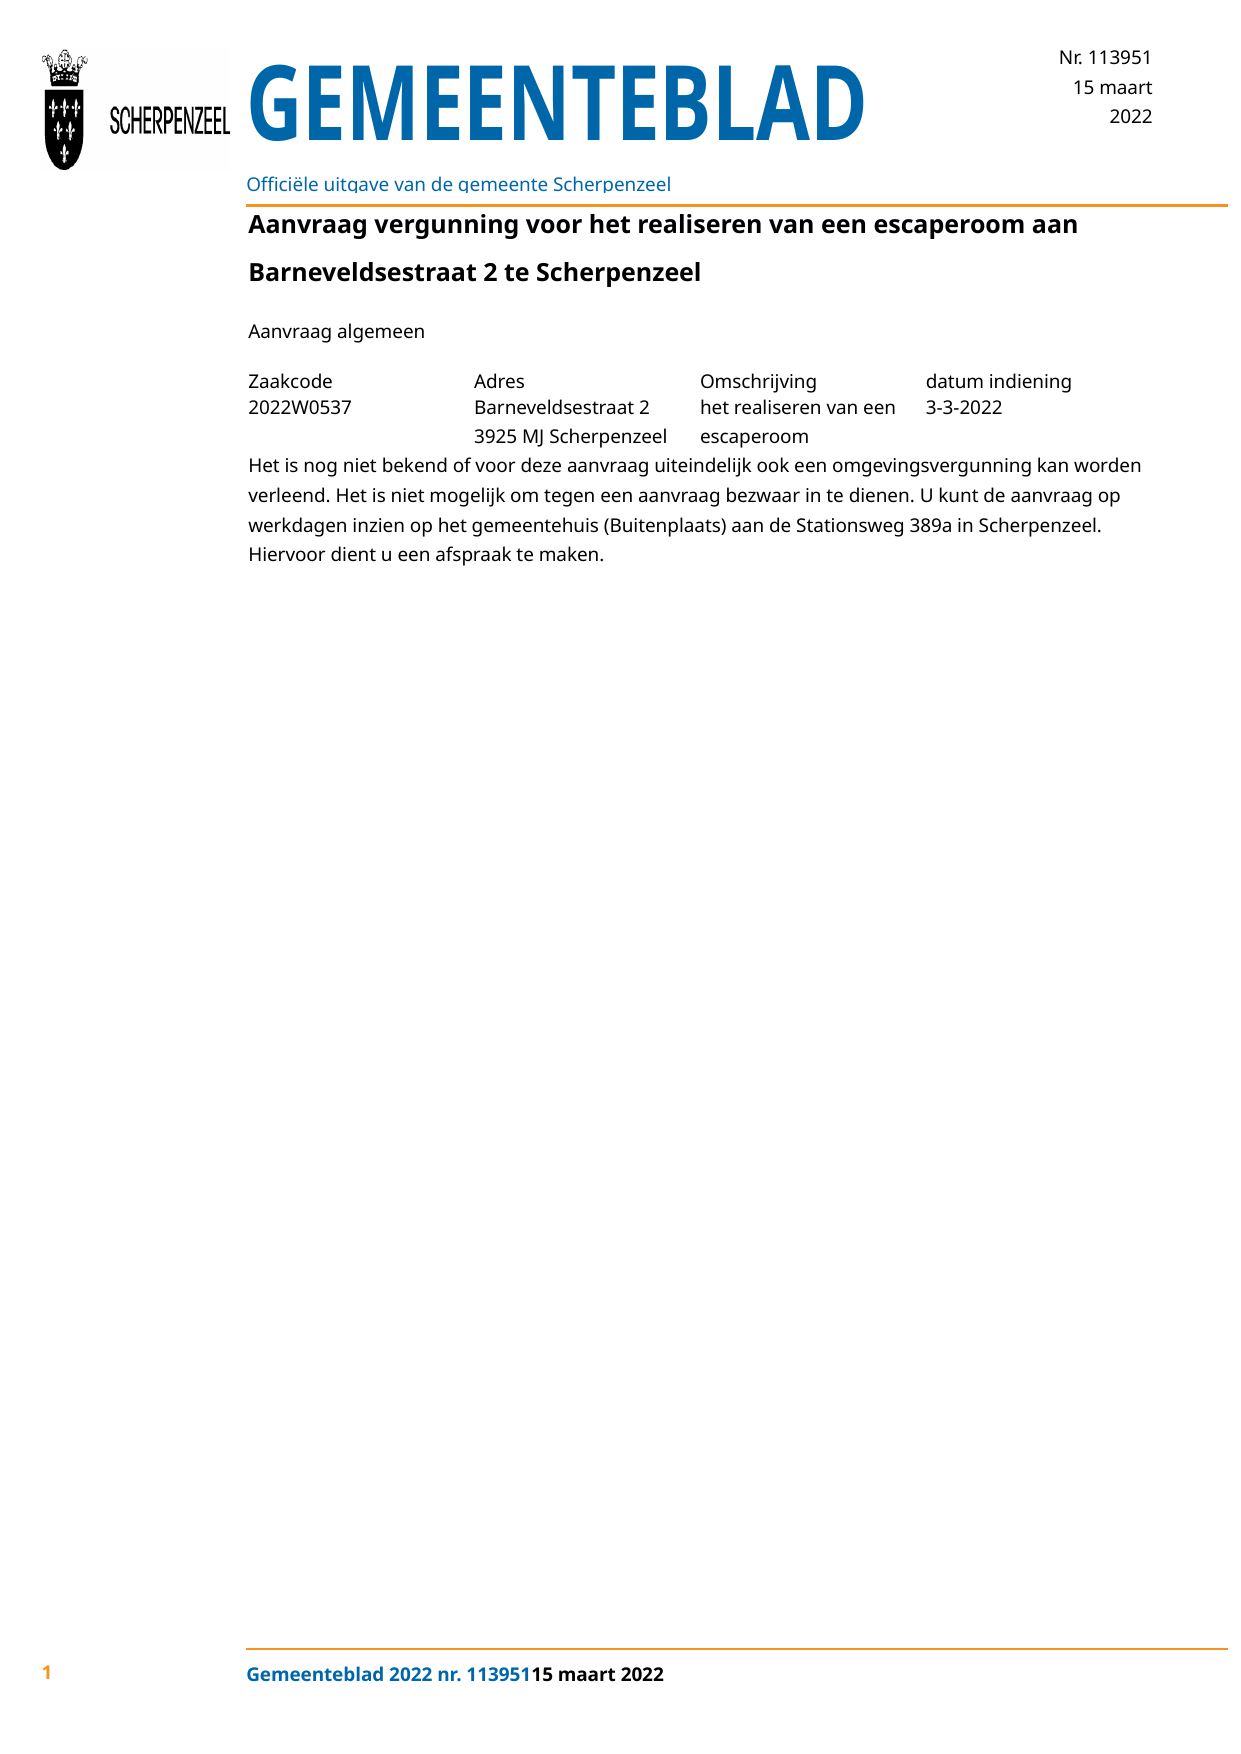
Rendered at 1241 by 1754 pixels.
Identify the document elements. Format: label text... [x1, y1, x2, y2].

table_header Omschrijving [700, 369, 926, 394]
text Het is nog niet bekend of voor deze aanvraag uiteindelijk ook een omgevingsvergunning kan worden verleend. Het is niet mogelijk om tegen een aanvraag bezwaar in te dienen. U kunt de aanvraag op werkdagen inzien op het gemeentehuis (Buitenplaats) aan de Stationsweg 389a in Scherpenzeel. Hiervoor dient u een afspraak te maken. [248, 453, 1152, 567]
table_cell 3-3-2022 [926, 394, 1152, 449]
table_cell het realiseren van een escaperoom [700, 394, 926, 449]
table_cell Barneveldsestraat 2 3925 MJ Scherpenzeel [474, 394, 700, 449]
text Aanvraag algemeen [248, 318, 1152, 344]
table_cell 2022W0537 [248, 394, 474, 449]
table_header datum indiening [926, 369, 1152, 394]
table_header Adres [474, 369, 700, 394]
picture [41, 47, 231, 172]
table_header Zaakcode [248, 369, 474, 394]
text Aanvraag vergunning voor het realiseren van een escaperoom aan Barneveldsestraat 2 te Scherpenzeel [248, 207, 1152, 288]
